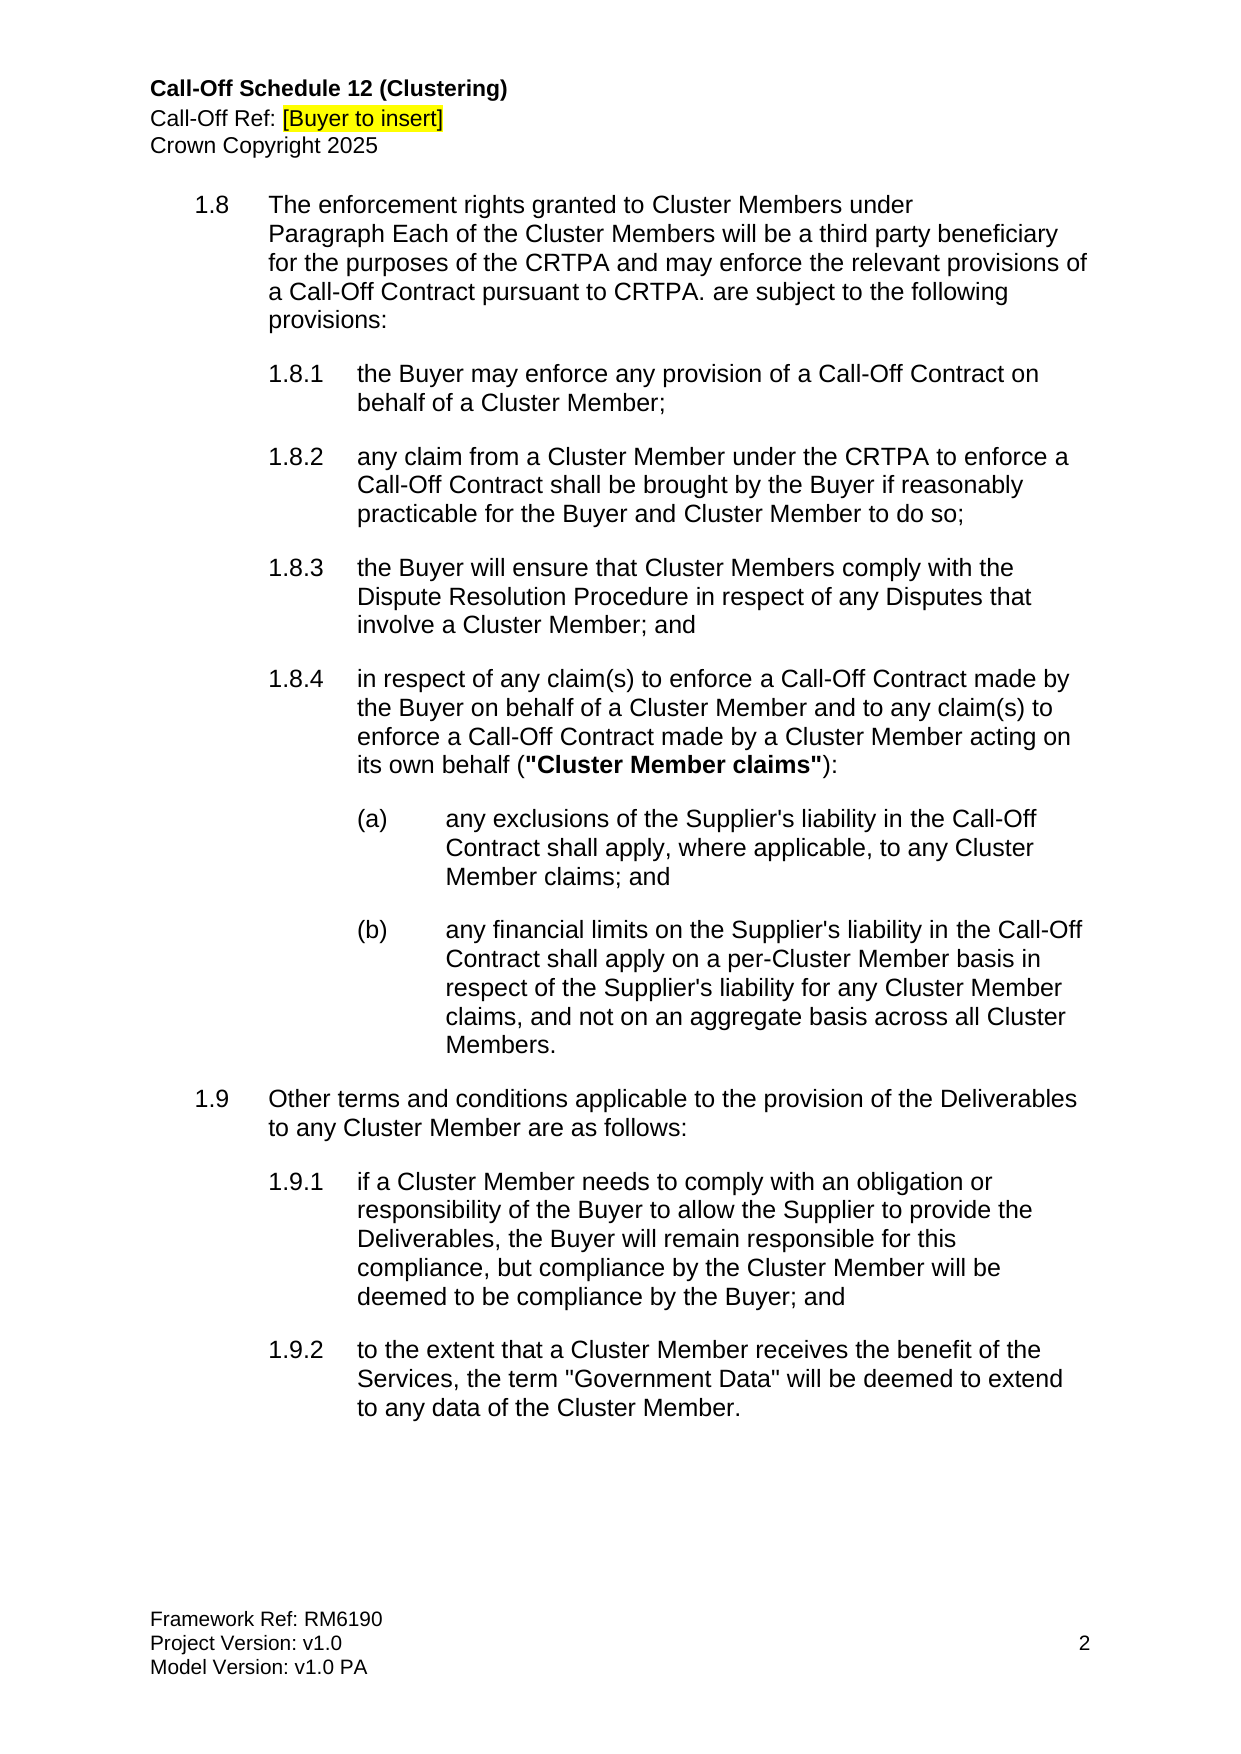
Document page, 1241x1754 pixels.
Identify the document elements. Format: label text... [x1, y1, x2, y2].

list any financial limits on the Supplier's liability in the Call-Off Contract shall apply on a per-Cluster Member basis in respect of the Supplier's liability for any Cluster Member claims, and not on an aggregate basis across all Cluster Members. [357, 916, 1090, 1059]
list to the extent that a Cluster Member receives the benefit of the Services, the term "Government Data" will be deemed to extend to any data of the Cluster Member. [268, 1336, 1090, 1422]
list Other terms and conditions applicable to the provision of the Deliverables to any Cluster Member are as follows: [194, 1084, 1090, 1142]
list the Buyer may enforce any provision of a Call-Off Contract on behalf of a Cluster Member; [268, 359, 1090, 417]
list in respect of any claim(s) to enforce a Call-Off Contract made by the Buyer on behalf of a Cluster Member and to any claim(s) to enforce a Call-Off Contract made by a Cluster Member acting on its own behalf ("Cluster Member claims"): [268, 664, 1090, 779]
list any exclusions of the Supplier's liability in the Call-Off Contract shall apply, where applicable, to any Cluster Member claims; and [357, 804, 1090, 891]
list the Buyer will ensure that Cluster Members comply with the Dispute Resolution Procedure in respect of any Disputes that involve a Cluster Member; and [268, 553, 1090, 639]
list any claim from a Cluster Member under the CRTPA to enforce a Call-Off Contract shall be brought by the Buyer if reasonably practicable for the Buyer and Cluster Member to do so; [268, 442, 1090, 528]
list if a Cluster Member needs to comply with an obligation or responsibility of the Buyer to allow the Supplier to provide the Deliverables, the Buyer will remain responsible for this compliance, but compliance by the Cluster Member will be deemed to be compliance by the Buyer; and [268, 1167, 1090, 1311]
list The enforcement rights granted to Cluster Members under Paragraph 3.4 are subject to the following provisions: [194, 191, 1090, 334]
